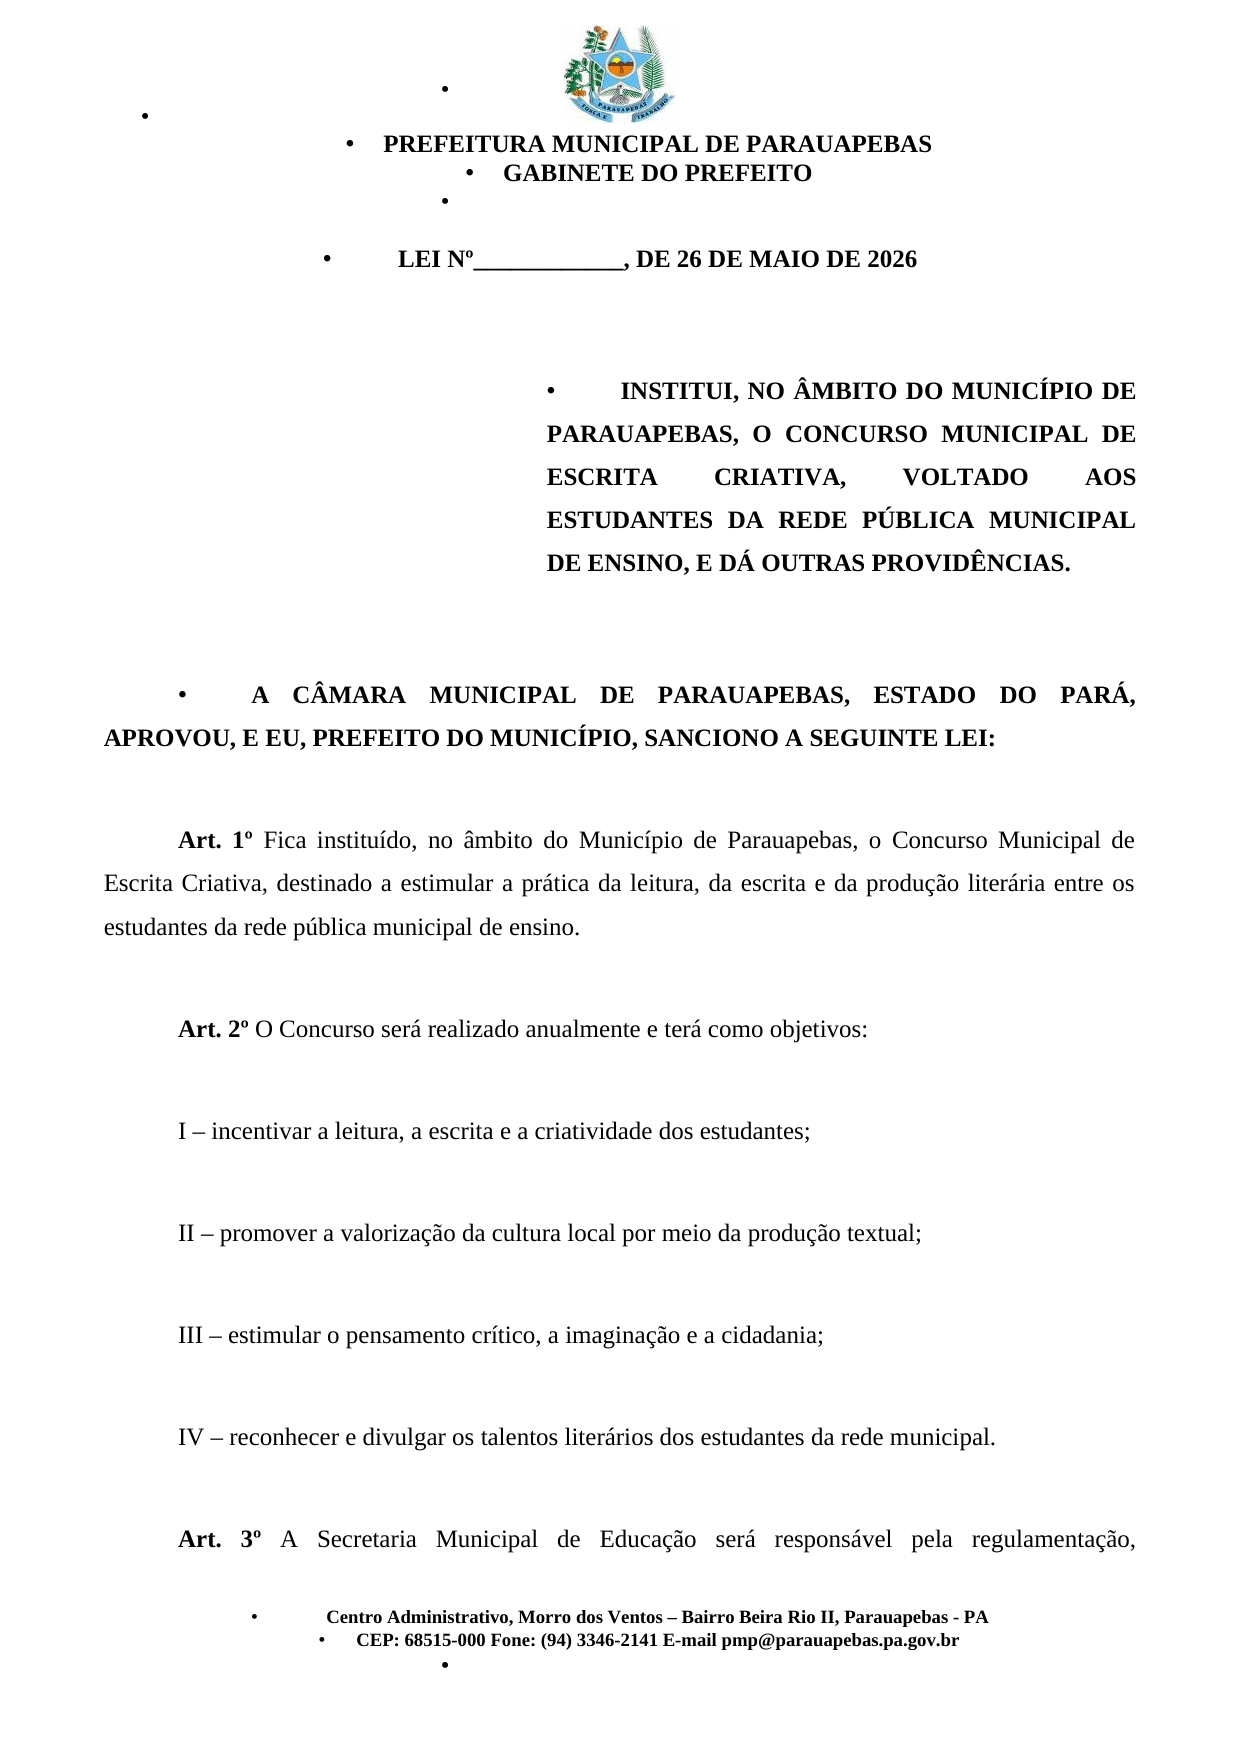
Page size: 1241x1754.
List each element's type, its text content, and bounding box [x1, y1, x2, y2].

list A CÂMARA MUNICIPAL DE PARAUAPEBAS, ESTADO DO PARÁ, APROVOU, E EU, PREFEITO DO MUNICÍPIO, SANCIONO A SEGUINTE LEI: [103, 680, 1137, 752]
list INSTITUI, NO ÂMBITO DO MUNICÍPIO DE PARAUAPEBAS, O CONCURSO MUNICIPAL DE ESCRITA CRIATIVA, VOLTADO AOS ESTUDANTES DA REDE PÚBLICA MUNICIPAL DE ENSINO, E DÁ OUTRAS PROVIDÊNCIAS. [547, 376, 1137, 577]
text Art. 2º O Concurso será realizado anualmente e terá como objetivos: [103, 1014, 1137, 1042]
text I – incentivar a leitura, a escrita e a criatividade dos estudantes; [103, 1116, 1137, 1144]
text III – estimular o pensamento crítico, a imaginação e a cidadania; [103, 1320, 1137, 1349]
list LEI Nº____________, DE 26 DE MAIO DE 2026 [103, 244, 1137, 273]
picture [563, 25, 677, 124]
text Art. 1º Fica instituído, no âmbito do Município de Parauapebas, o Concurso Municipal de Escrita Criativa, destinado a estimular a prática da leitura, da escrita e da produção literária entre os estudantes da rede pública municipal de ensino. [103, 825, 1137, 940]
text II – promover a valorização da cultura local por meio da produção textual; [103, 1218, 1137, 1247]
text Art. 3º A Secretaria Municipal de Educação será responsável pela regulamentação, [103, 1524, 1137, 1553]
text IV – reconhecer e divulgar os talentos literários dos estudantes da rede municipal. [103, 1422, 1137, 1451]
